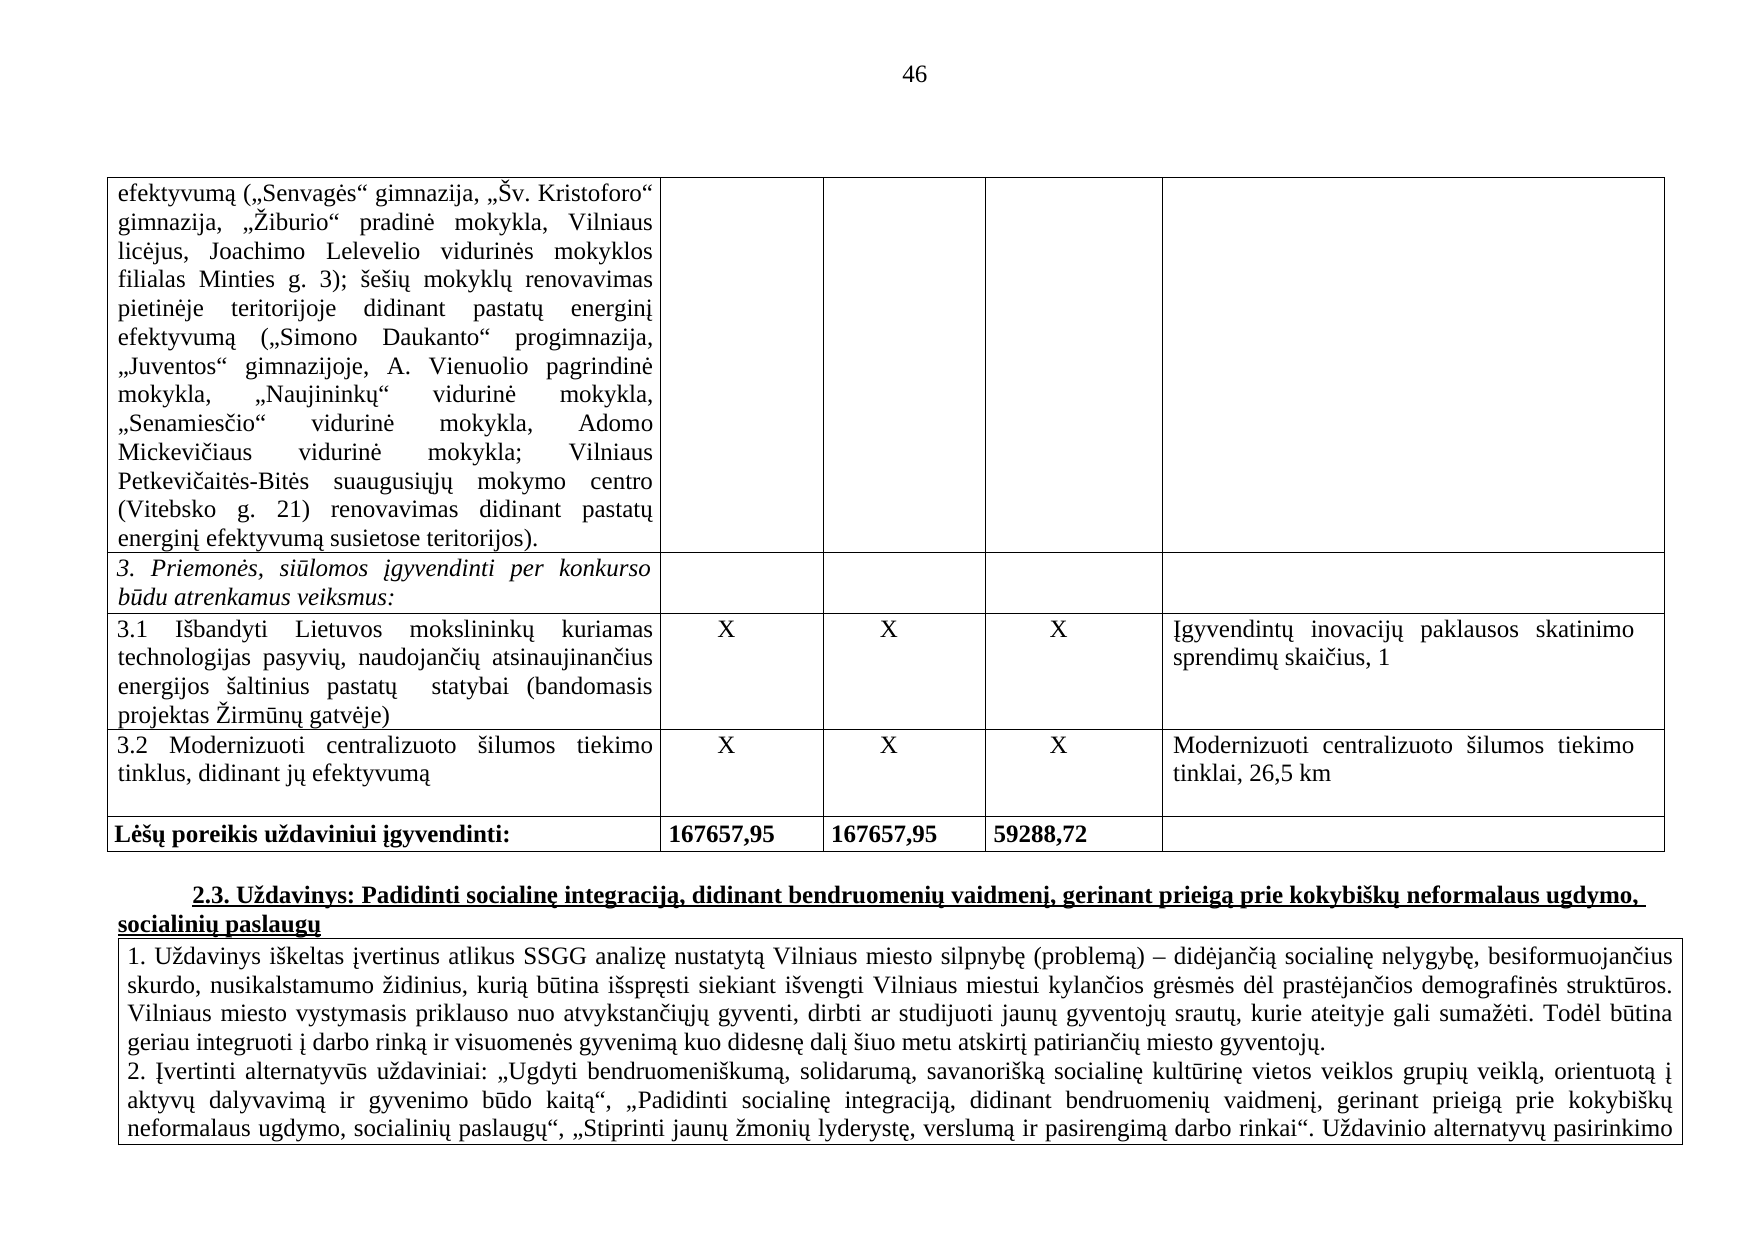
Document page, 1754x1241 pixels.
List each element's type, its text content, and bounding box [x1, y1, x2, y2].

table_cell efektyvumą („Senvagės“ gimnazija, „Šv. Kristoforo“ gimnazija, „Žiburio“ pradinė mokykla, Vilniaus licėjus, Joachimo Lelevelio vidurinės mokyklos filialas Minties g. 3); šešių mokyklų renovavimas pietinėje teritorijoje didinant pastatų energinį efektyvumą („Simono Daukanto“ progimnazija, „Juventos“ gimnazijoje, A. Vienuolio pagrindinė mokykla, „Naujininkų“ vidurinė mokykla, „Senamiesčio“ vidurinė mokykla, Adomo Mickevičiaus vidurinė mokykla; Vilniaus Petkevičaitės-Bitės suaugusiųjų mokymo centro (Vitebsko g. 21) renovavimas didinant pastatų energinį efektyvumą susietose teritorijos). [108, 178, 660, 552]
table_cell [1163, 553, 1664, 613]
table_cell [824, 178, 985, 552]
table_cell X [824, 614, 985, 729]
table_cell [1163, 178, 1664, 552]
table_cell [661, 553, 823, 613]
table_cell X [986, 730, 1162, 816]
table_cell [661, 178, 823, 552]
table_cell 3.1 Išbandyti Lietuvos mokslininkų kuriamas technologijas pasyvių, naudojančių atsinaujinančius energijos šaltinius pastatų statybai (bandomasis projektas Žirmūnų gatvėje) [108, 614, 660, 729]
table_cell [1163, 817, 1664, 851]
table_cell 3.2 Modernizuoti centralizuoto šilumos tiekimo tinklus, didinant jų efektyvumą [108, 730, 660, 816]
text 2.3. Uždavinys: Padidinti socialinę integraciją, didinant bendruomenių vaidmenį, gerinant prieigą prie kokybiškų neformalaus ugdymo, socialinių paslaugų [118, 880, 1683, 938]
table_cell 167657,95 [824, 817, 985, 851]
table_cell Lėšų poreikis uždaviniui įgyvendinti: [108, 817, 660, 851]
text 2. Įvertinti alternatyvūs uždaviniai: „Ugdyti bendruomeniškumą, solidarumą, savanorišką socialinę kultūrinę vietos veiklos grupių veiklą, orientuotą į aktyvų dalyvavimą ir gyvenimo būdo kaitą“, „Padidinti socialinę integraciją, didinant bendruomenių vaidmenį, gerinant prieigą prie kokybiškų neformalaus ugdymo, socialinių paslaugų“, „Stiprinti jaunų žmonių lyderystę, verslumą ir pasirengimą darbo rinkai“. Uždavinio alternatyvų pasirinkimo [119, 1053, 1682, 1144]
table_cell 3. Priemonės, siūlomos įgyvendinti per konkurso būdu atrenkamus veiksmus: [108, 553, 660, 613]
table_cell Įgyvendintų inovacijų paklausos skatinimo sprendimų skaičius, 1 [1163, 614, 1664, 729]
table_cell X [661, 614, 823, 729]
table_cell [986, 178, 1162, 552]
table_cell [986, 553, 1162, 613]
table_cell X [824, 730, 985, 816]
table_cell X [986, 614, 1162, 729]
text 1. Uždavinys iškeltas įvertinus atlikus SSGG analizę nustatytą Vilniaus miesto silpnybę (problemą) – didėjančią socialinę nelygybę, besiformuojančius skurdo, nusikalstamumo židinius, kurią būtina išspręsti siekiant išvengti Vilniaus miestui kylančios grėsmės dėl prastėjančios demografinės struktūros. Vilniaus miesto vystymasis priklauso nuo atvykstančiųjų gyventi, dirbti ar studijuoti jaunų gyventojų srautų, kurie ateityje gali sumažėti. Todėl būtina geriau integruoti į darbo rinką ir visuomenės gyvenimą kuo didesnę dalį šiuo metu atskirtį patiriančių miesto gyventojų. [119, 939, 1682, 1053]
table_cell 59288,72 [986, 817, 1162, 851]
table_cell 167657,95 [661, 817, 823, 851]
table_cell Modernizuoti centralizuoto šilumos tiekimo tinklai, 26,5 km [1163, 730, 1664, 816]
table_cell X [661, 730, 823, 816]
table_cell [824, 553, 985, 613]
